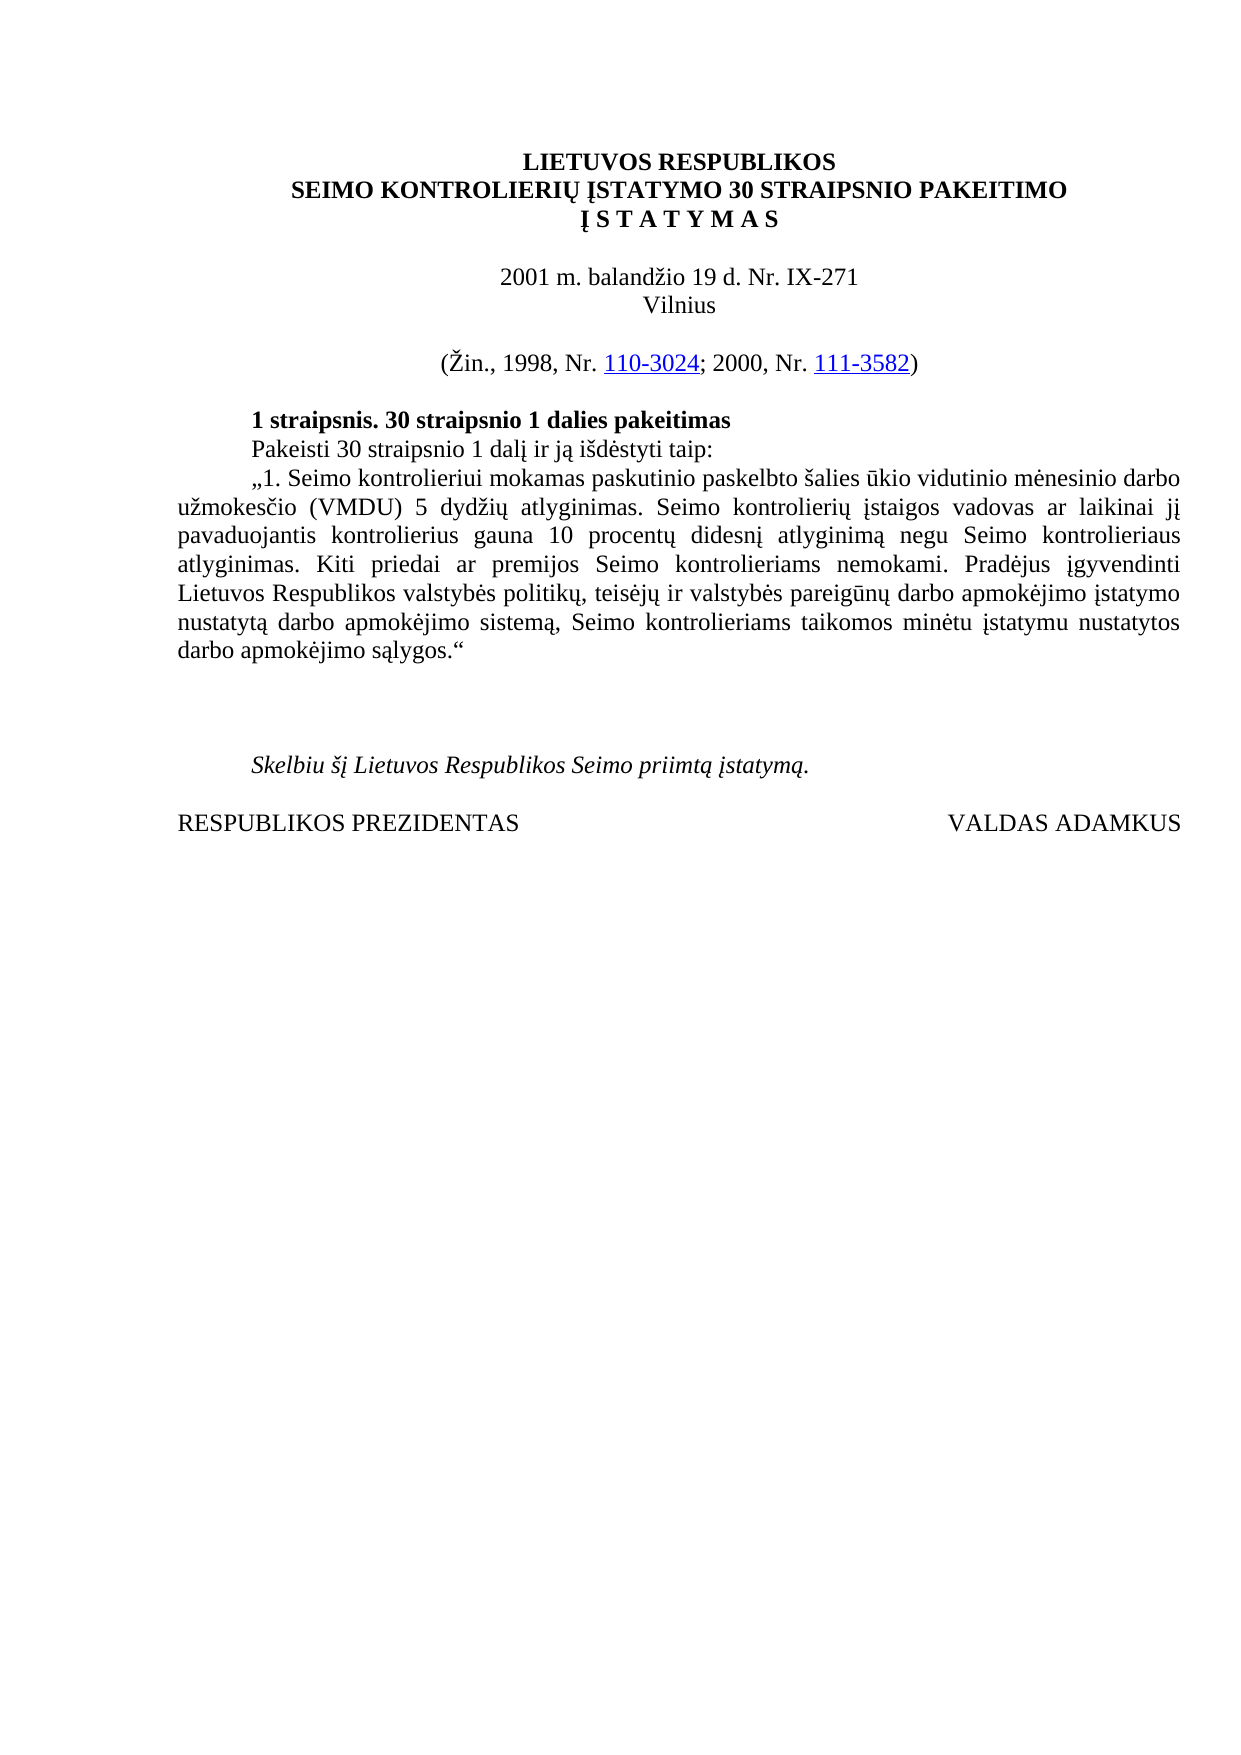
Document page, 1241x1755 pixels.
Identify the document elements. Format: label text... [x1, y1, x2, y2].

text Vilnius [177, 291, 1181, 319]
text Pakeisti 30 straipsnio 1 dalį ir ją išdėstyti taip: [177, 434, 1181, 463]
text SEIMO KONTROLIERIŲ ĮSTATYMO 30 STRAIPSNIO PAKEITIMO [177, 176, 1181, 204]
text RESPUBLIKOS PREZIDENTAS VALDAS ADAMKUS [177, 808, 1181, 837]
text LIETUVOS RESPUBLIKOS [177, 147, 1181, 176]
text (Žin., 1998, Nr. 110-3024; 2000, Nr. 111-3582) [177, 348, 1181, 377]
text Skelbiu šį Lietuvos Respublikos Seimo priimtą įstatymą. [177, 751, 1181, 779]
text „1. Seimo kontrolieriui mokamas paskutinio paskelbto šalies ūkio vidutinio mėnesinio darbo užmokesčio (VMDU) 5 dydžių atlyginimas. Seimo kontrolierių įstaigos vadovas ar laikinai jį pavaduojantis kontrolierius gauna 10 procentų didesnį atlyginimą negu Seimo kontrolieriaus atlyginimas. Kiti priedai ar premijos Seimo kontrolieriams nemokami. Pradėjus įgyvendinti Lietuvos Respublikos valstybės politikų, teisėjų ir valstybės pareigūnų darbo apmokėjimo įstatymo nustatytą darbo apmokėjimo sistemą, Seimo kontrolieriams taikomos minėtu įstatymu nustatytos darbo apmokėjimo sąlygos.“ [177, 463, 1181, 664]
text 1 straipsnis. 30 straipsnio 1 dalies pakeitimas [177, 406, 1181, 434]
text Į S T A T Y M A S [177, 204, 1181, 233]
text 2001 m. balandžio 19 d. Nr. IX-271 [177, 262, 1181, 291]
